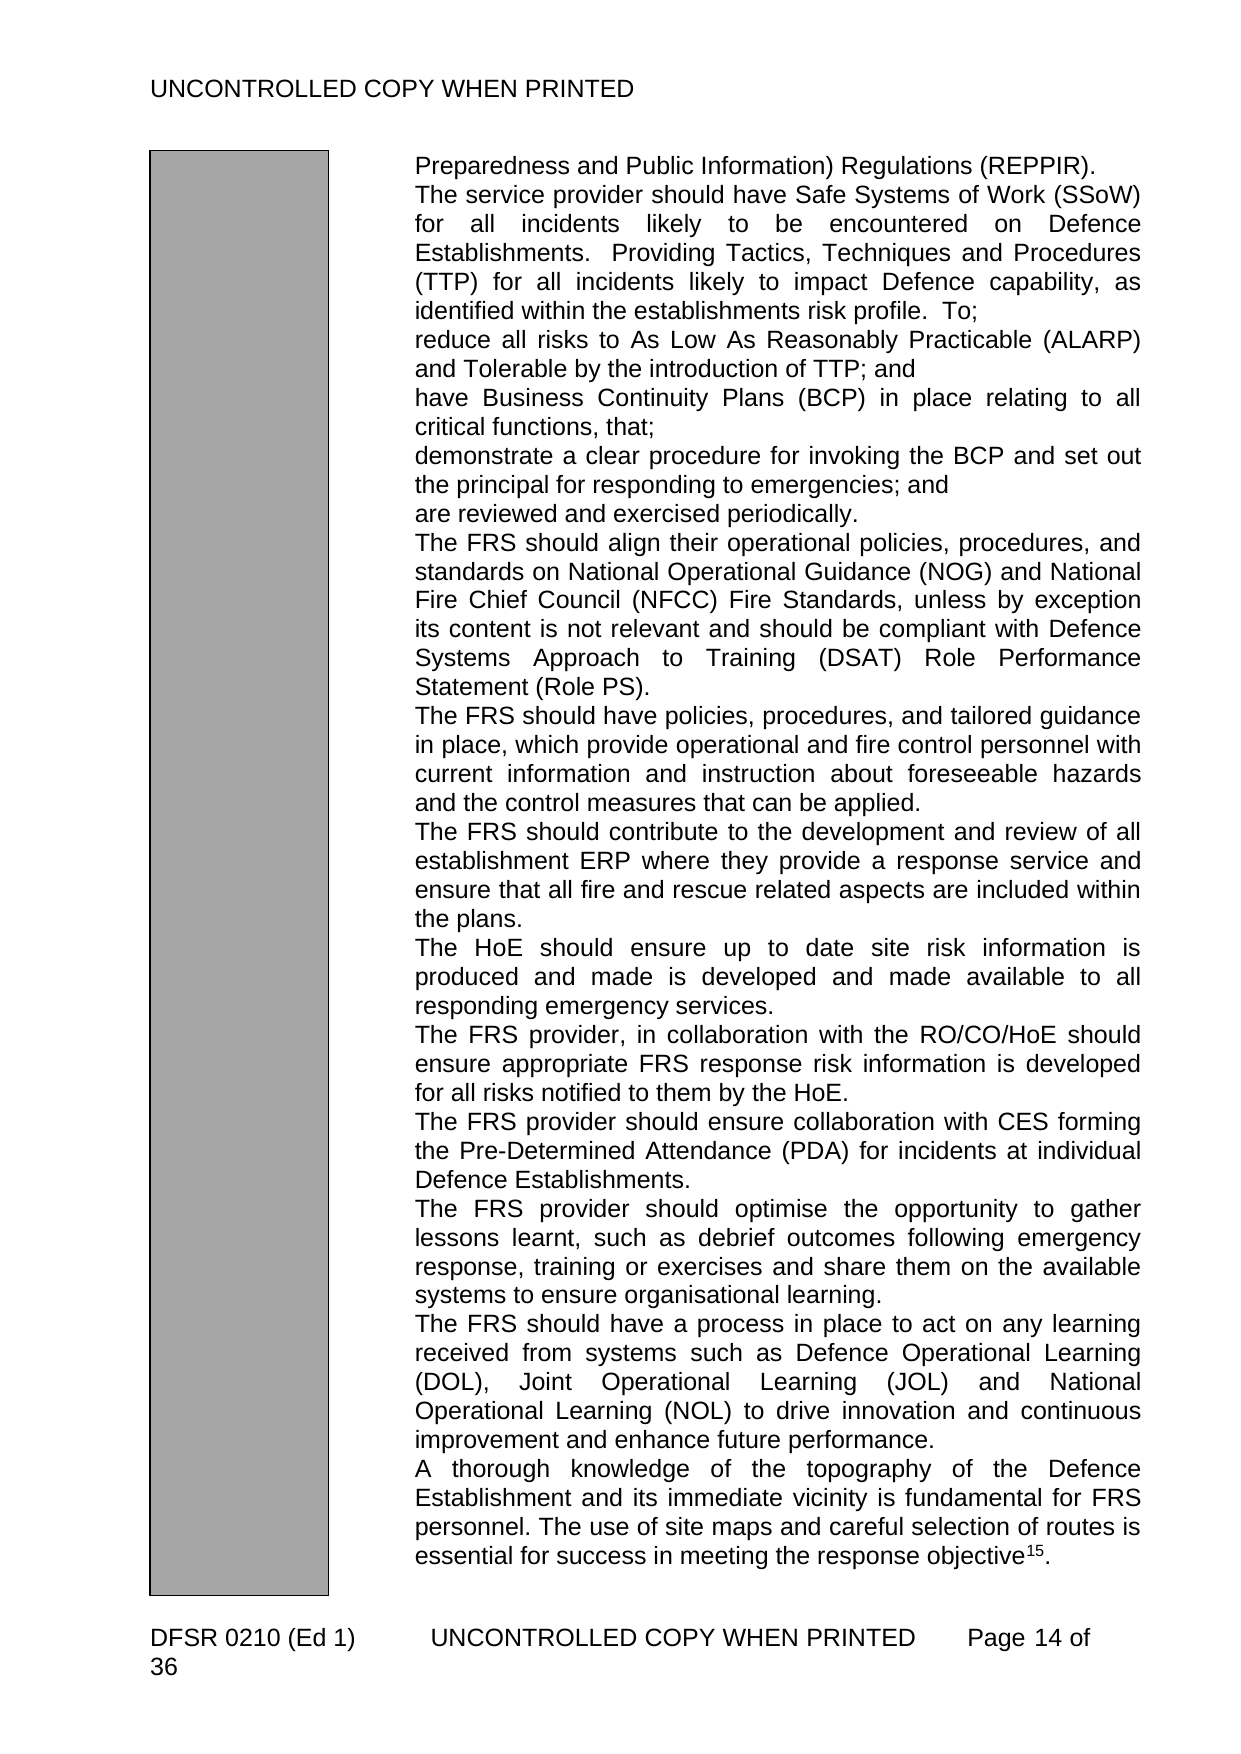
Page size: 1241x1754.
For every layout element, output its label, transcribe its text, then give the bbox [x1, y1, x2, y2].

table_cell [151, 151, 328, 1595]
table_cell Preparedness and Public Information) Regulations (REPPIR). The service provider should have Safe Systems of Work (SSoW) for all incidents likely to be encountered on Defence Establishments. Providing Tactics, Techniques and Procedures (TTP) for all incidents likely to impact Defence capability, as identified within the establishments risk profile. To; reduce all risks to As Low As Reasonably Practicable (ALARP) and Tolerable by the introduction of TTP; and have Business Continuity Plans (BCP) in place relating to all critical functions, that; demonstrate a clear procedure for invoking the BCP and set out the principal for responding to emergencies; and are reviewed and exercised periodically. The FRS should align their operational policies, procedures, and standards on National Operational Guidance (NOG) and National Fire Chief Council (NFCC) Fire Standards, unless by exception its content is not relevant and should be compliant with Defence Systems Approach to Training (DSAT) Role Performance Statement (Role PS). The FRS should have policies, procedures, and tailored guidance in place, which provide operational and fire control personnel with current information and instruction about foreseeable hazards and the control measures that can be applied. The FRS should contribute to the development and review of all establishment ERP where they provide a response service and ensure that all fire and rescue related aspects are included within the plans. The HoE should ensure up to date site risk information is produced and made is developed and made available to all responding emergency services. The FRS provider, in collaboration with the RO/CO/HoE should ensure appropriate FRS response risk information is developed for all risks notified to them by the HoE. The FRS provider should ensure collaboration with CES forming the Pre-Determined Attendance (PDA) for incidents at individual Defence Establishments. The FRS provider should optimise the opportunity to gather lessons learnt, such as debrief outcomes following emergency response, training or exercises and share them on the available systems to ensure organisational learning. The FRS should have a process in place to act on any learning received from systems such as Defence Operational Learning (DOL), Joint Operational Learning (JOL) and National Operational Learning (NOL) to drive innovation and continuous improvement and enhance future performance. A thorough knowledge of the topography of the Defence Establishment and its immediate vicinity is fundamental for FRS personnel. The use of site maps and careful selection of routes is essential for success in meeting the response objective. [329, 151, 1153, 1595]
